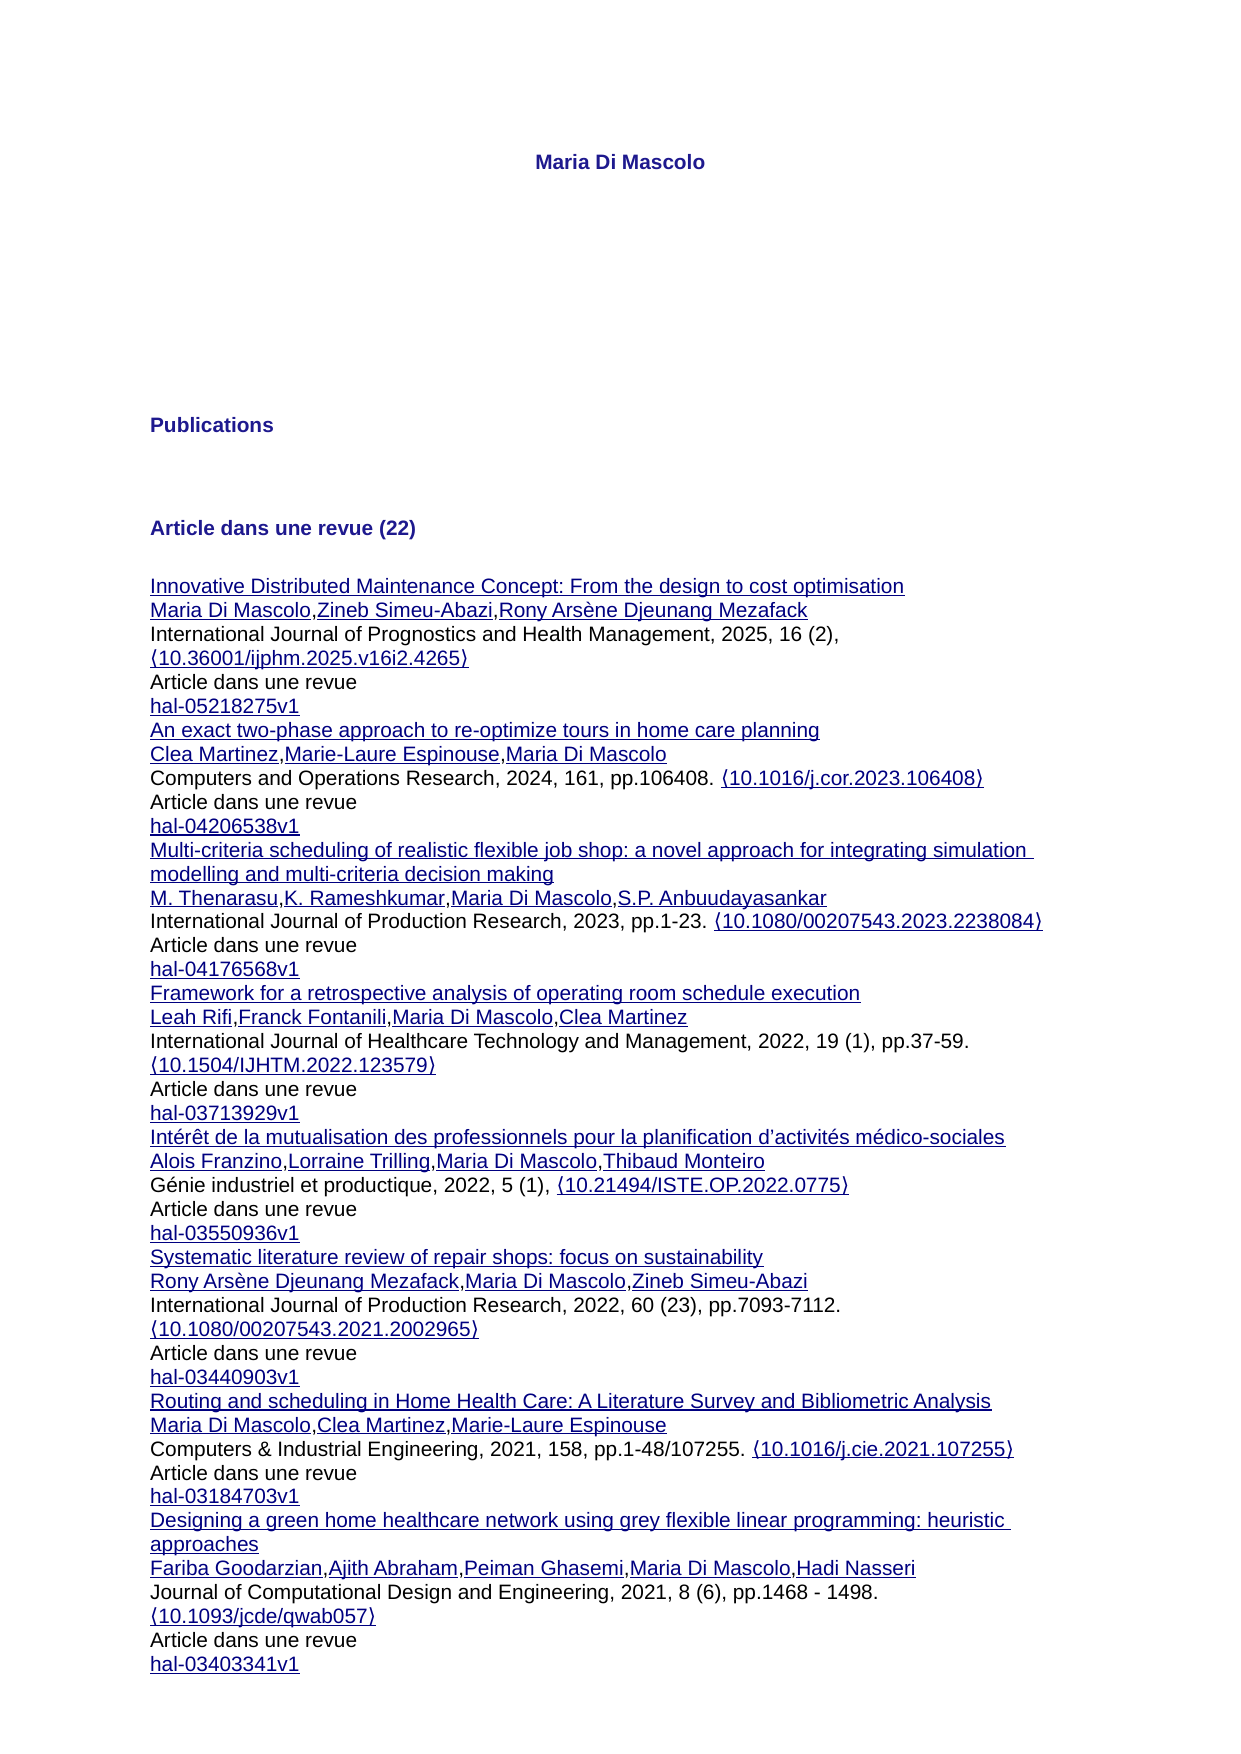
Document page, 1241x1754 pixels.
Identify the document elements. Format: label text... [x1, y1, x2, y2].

table_cell Designing a green home healthcare network using grey flexible linear programming: heuristic approaches Fariba Goodarzian,Ajith Abraham,Peiman Ghasemi,Maria Di Mascolo,Hadi Nasseri Journal of Computational Design and Engineering, 2021, 8 (6), pp.1468 - 1498. ⟨10.1093/jcde/qwab057⟩ Article dans une revue hal-03403341v1 [150, 1508, 1090, 1676]
table_cell Routing and scheduling in Home Health Care: A Literature Survey and Bibliometric Analysis Maria Di Mascolo,Clea Martinez,Marie-Laure Espinouse Computers & Industrial Engineering, 2021, 158, pp.1-48/107255. ⟨10.1016/j.cie.2021.107255⟩ Article dans une revue hal-03184703v1 [150, 1389, 1090, 1508]
table_cell Systematic literature review of repair shops: focus on sustainability Rony Arsène Djeunang Mezafack,Maria Di Mascolo,Zineb Simeu-Abazi International Journal of Production Research, 2022, 60 (23), pp.7093-7112. ⟨10.1080/00207543.2021.2002965⟩ Article dans une revue hal-03440903v1 [150, 1245, 1090, 1388]
table_cell Intérêt de la mutualisation des professionnels pour la planification d’activités médico-sociales Alois Franzino,Lorraine Trilling,Maria Di Mascolo,Thibaud Monteiro Génie industriel et productique, 2022, 5 (1), ⟨10.21494/ISTE.OP.2022.0775⟩ Article dans une revue hal-03550936v1 [150, 1125, 1090, 1245]
subtitle Article dans une revue (22) [150, 516, 1090, 539]
table_header Innovative Distributed Maintenance Concept: From the design to cost optimisation Maria Di Mascolo,Zineb Simeu-Abazi,Rony Arsène Djeunang Mezafack International Journal of Prognostics and Health Management, 2025, 16 (2), ⟨10.36001/ijphm.2025.v16i2.4265⟩ Article dans une revue hal-05218275v1 [150, 574, 1090, 718]
table_cell Framework for a retrospective analysis of operating room schedule execution Leah Rifi,Franck Fontanili,Maria Di Mascolo,Clea Martinez International Journal of Healthcare Technology and Management, 2022, 19 (1), pp.37-59. ⟨10.1504/IJHTM.2022.123579⟩ Article dans une revue hal-03713929v1 [150, 981, 1090, 1125]
subtitle Publications [150, 412, 1090, 436]
subtitle Maria Di Mascolo [150, 150, 1090, 174]
table_cell Multi-criteria scheduling of realistic flexible job shop: a novel approach for integrating simulation modelling and multi-criteria decision making M. Thenarasu,K. Rameshkumar,Maria Di Mascolo,S.P. Anbuudayasankar International Journal of Production Research, 2023, pp.1-23. ⟨10.1080/00207543.2023.2238084⟩ Article dans une revue hal-04176568v1 [150, 838, 1090, 981]
table_cell An exact two-phase approach to re-optimize tours in home care planning Clea Martinez,Marie-Laure Espinouse,Maria Di Mascolo Computers and Operations Research, 2024, 161, pp.106408. ⟨10.1016/j.cor.2023.106408⟩ Article dans une revue hal-04206538v1 [150, 718, 1090, 837]
